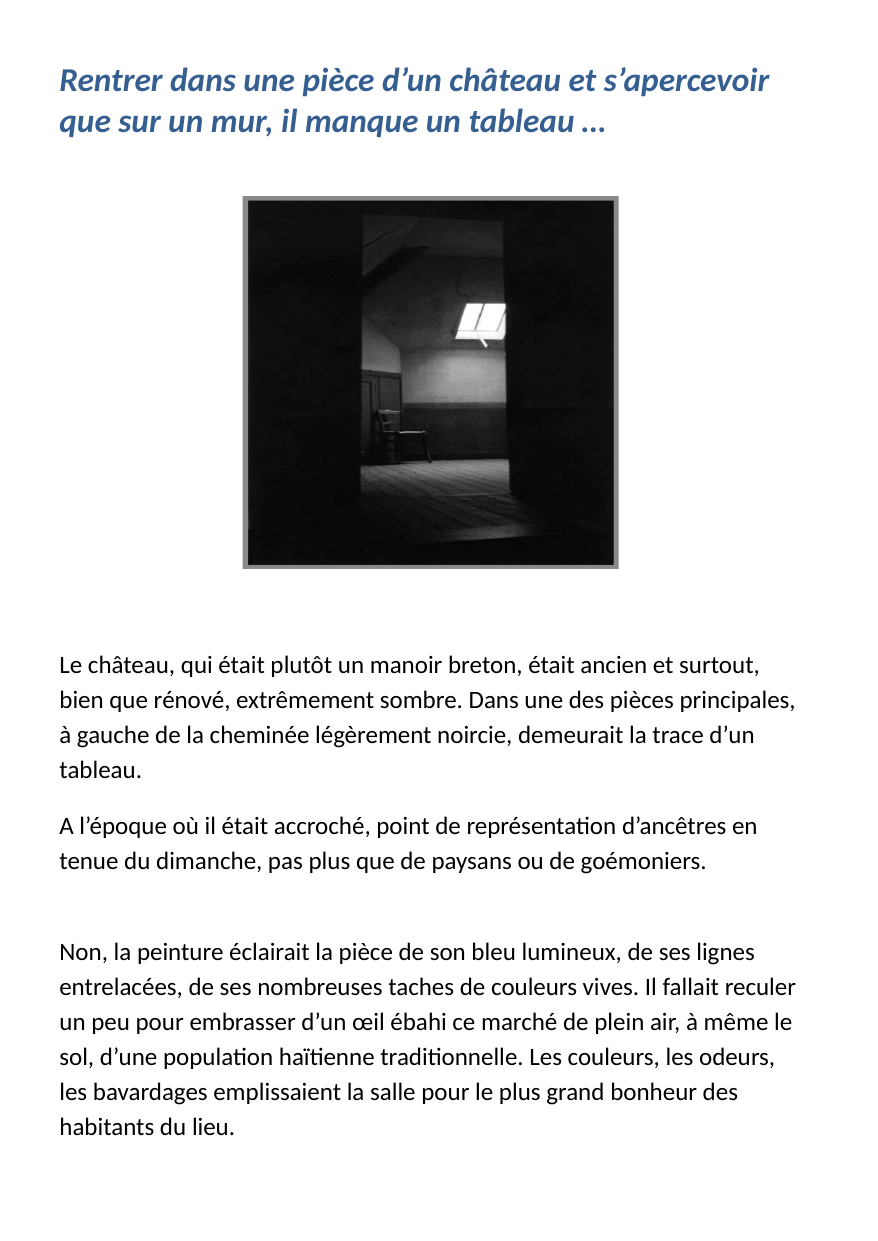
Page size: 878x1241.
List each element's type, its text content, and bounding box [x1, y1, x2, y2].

text Non, la peinture éclairait la pièce de son bleu lumineux, de ses lignes entrelacées, de ses nombreuses taches de couleurs vives. Il fallait reculer un peu pour embrasser d’un œil ébahi ce marché de plein air, à même le sol, d’une population haïtienne traditionnelle. Les couleurs, les odeurs, les bavardages emplissaient la salle pour le plus grand bonheur des habitants du lieu. [59, 901, 802, 1142]
text A l’époque où il était accroché, point de représentation d’ancêtres en tenue du dimanche, pas plus que de paysans ou de goémoniers. [59, 810, 802, 876]
picture [242, 196, 619, 569]
text Le château, qui était plutôt un manoir breton, était ancien et surtout, bien que rénové, extrêmement sombre. Dans une des pièces principales, à gauche de la cheminée légèrement noircie, demeurait la trace d’un tableau. [59, 649, 802, 785]
text Rentrer dans une pièce d’un château et s’apercevoir que sur un mur, il manque un tableau … [59, 59, 802, 141]
